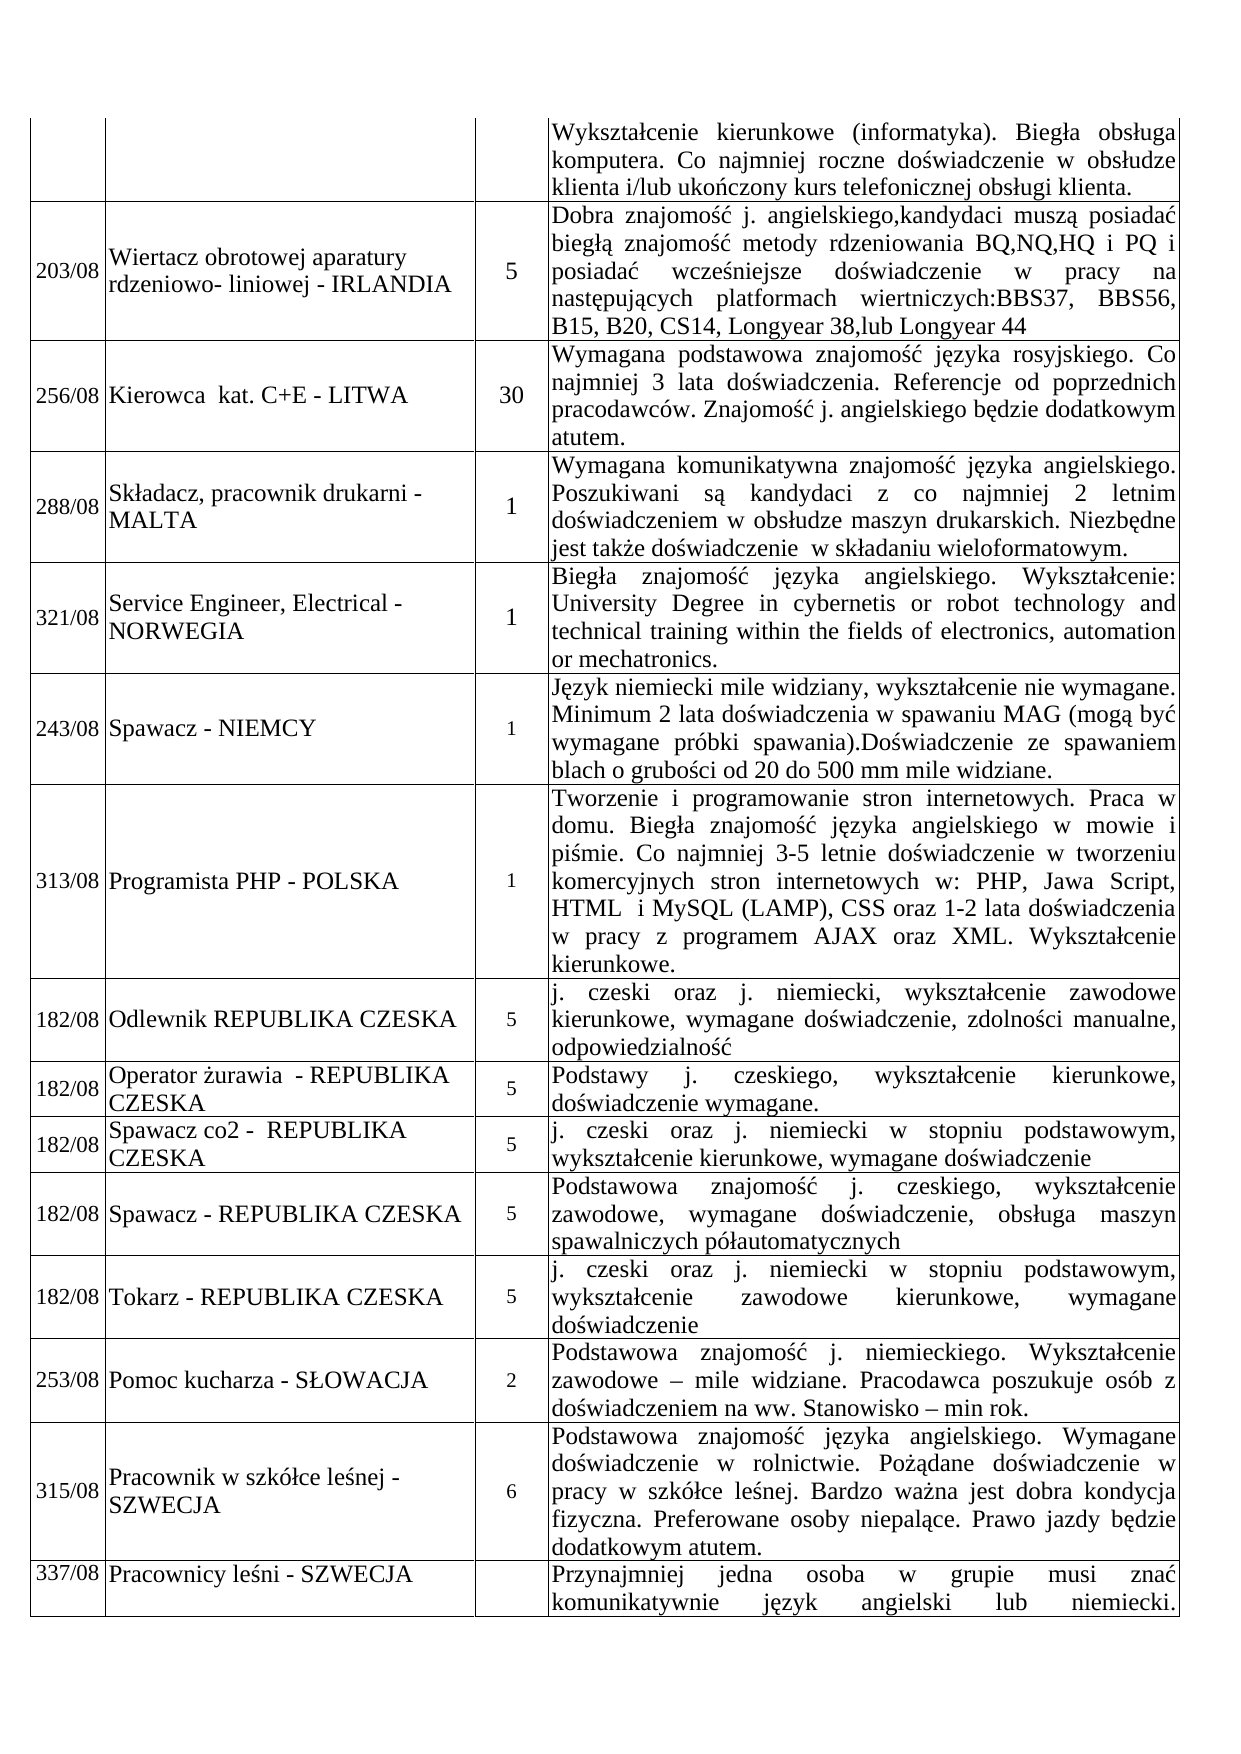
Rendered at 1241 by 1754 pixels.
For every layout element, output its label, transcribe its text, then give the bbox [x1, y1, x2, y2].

table_cell 315/08 [31, 1423, 105, 1560]
table_cell 6 [476, 1423, 548, 1560]
table_cell Spawacz co2 - REPUBLIKA CZESKA [106, 1117, 474, 1172]
table_cell j. czeski oraz j. niemiecki w stopniu podstawowym, wykształcenie kierunkowe, wymagane doświadczenie [549, 1117, 1179, 1172]
table_cell 182/08 [31, 1062, 105, 1116]
table_cell 5 [476, 1062, 548, 1116]
table_cell Operator żurawia - REPUBLIKA CZESKA [106, 1062, 474, 1116]
table_cell Pracownicy leśni - SZWECJA [106, 1561, 474, 1616]
table_cell 288/08 [31, 452, 105, 562]
table_cell Podstawy j. czeskiego, wykształcenie kierunkowe, doświadczenie wymagane. [549, 1062, 1179, 1116]
table_cell Tokarz - REPUBLIKA CZESKA [106, 1256, 474, 1338]
table_cell j. czeski oraz j. niemiecki w stopniu podstawowym, wykształcenie zawodowe kierunkowe, wymagane doświadczenie [549, 1256, 1179, 1338]
table_cell 1 [476, 563, 548, 673]
table_cell 30 [476, 341, 548, 451]
table_cell j. czeski oraz j. niemiecki, wykształcenie zawodowe kierunkowe, wymagane doświadczenie, zdolności manualne, odpowiedzialność [549, 979, 1179, 1061]
table_cell Wykształcenie kierunkowe (informatyka). Biegła obsługa komputera. Co najmniej roczne doświadczenie w obsłudze klienta i/lub ukończony kurs telefonicznej obsługi klienta. [549, 118, 1179, 201]
table_cell Podstawowa znajomość j. niemieckiego. Wykształcenie zawodowe – mile widziane. Pracodawca poszukuje osób z doświadczeniem na ww. Stanowisko – min rok. [549, 1339, 1179, 1422]
table_cell 2 [476, 1339, 548, 1422]
table_cell Biegła znajomość języka angielskiego. Wykształcenie: University Degree in cybernetis or robot technology and technical training within the fields of electronics, automation or mechatronics. [549, 563, 1179, 673]
table_cell 1 [476, 785, 548, 978]
table_cell Podstawowa znajomość języka angielskiego. Wymagane doświadczenie w rolnictwie. Pożądane doświadczenie w pracy w szkółce leśnej. Bardzo ważna jest dobra kondycja fizyczna. Preferowane osoby niepalące. Prawo jazdy będzie dodatkowym atutem. [549, 1423, 1179, 1560]
table_cell Spawacz - NIEMCY [106, 674, 474, 784]
table_cell [476, 1561, 548, 1616]
table_cell 182/08 [31, 979, 105, 1061]
table_cell 203/08 [31, 202, 105, 340]
table_cell 1 [476, 674, 548, 784]
table_cell Przynajmniej jedna osoba w grupie musi znać komunikatywnie język angielski lub niemiecki. [549, 1561, 1179, 1616]
table_cell Service Engineer, Electrical - NORWEGIA [106, 563, 474, 673]
table_cell Podstawowa znajomość j. czeskiego, wykształcenie zawodowe, wymagane doświadczenie, obsługa maszyn spawalniczych półautomatycznych [549, 1173, 1179, 1255]
table_cell Wiertacz obrotowej aparatury rdzeniowo- liniowej - IRLANDIA [106, 202, 474, 340]
table_cell 321/08 [31, 563, 105, 673]
table_cell [106, 118, 474, 201]
table_cell Składacz, pracownik drukarni - MALTA [106, 452, 474, 562]
table_cell 5 [476, 1256, 548, 1338]
table_cell 5 [476, 202, 548, 340]
table_cell 1 [476, 452, 548, 562]
table_cell 182/08 [31, 1117, 105, 1172]
table_cell 337/08 [31, 1561, 105, 1616]
table_cell 243/08 [31, 674, 105, 784]
table_cell 5 [476, 1117, 548, 1172]
table_cell Pracownik w szkółce leśnej - SZWECJA [106, 1423, 474, 1560]
table_cell Wymagana komunikatywna znajomość języka angielskiego. Poszukiwani są kandydaci z co najmniej 2 letnim doświadczeniem w obsłudze maszyn drukarskich. Niezbędne jest także doświadczenie w składaniu wieloformatowym. [549, 452, 1179, 562]
table_cell 5 [476, 979, 548, 1061]
table_cell 182/08 [31, 1256, 105, 1338]
table_cell Spawacz - REPUBLIKA CZESKA [106, 1173, 474, 1255]
table_cell Dobra znajomość j. angielskiego,kandydaci muszą posiadać biegłą znajomość metody rdzeniowania BQ,NQ,HQ i PQ i posiadać wcześniejsze doświadczenie w pracy na następujących platformach wiertniczych:BBS37, BBS56, B15, B20, CS14, Longyear 38,lub Longyear 44 [549, 202, 1179, 340]
table_cell 313/08 [31, 785, 105, 978]
table_cell Programista PHP - POLSKA [106, 785, 474, 978]
table_cell 5 [476, 1173, 548, 1255]
table_cell 182/08 [31, 1173, 105, 1255]
table_cell Kierowca kat. C+E - LITWA [106, 341, 474, 451]
table_cell Wymagana podstawowa znajomość języka rosyjskiego. Co najmniej 3 lata doświadczenia. Referencje od poprzednich pracodawców. Znajomość j. angielskiego będzie dodatkowym atutem. [549, 341, 1179, 451]
table_cell [31, 118, 105, 201]
table_cell Odlewnik REPUBLIKA CZESKA [106, 979, 474, 1061]
table_cell 253/08 [31, 1339, 105, 1422]
table_cell [476, 118, 548, 201]
table_cell Język niemiecki mile widziany, wykształcenie nie wymagane. Minimum 2 lata doświadczenia w spawaniu MAG (mogą być wymagane próbki spawania).Doświadczenie ze spawaniem blach o grubości od 20 do 500 mm mile widziane. [549, 674, 1179, 784]
table_cell Tworzenie i programowanie stron internetowych. Praca w domu. Biegła znajomość języka angielskiego w mowie i piśmie. Co najmniej 3-5 letnie doświadczenie w tworzeniu komercyjnych stron internetowych w: PHP, Jawa Script, HTML i MySQL (LAMP), CSS oraz 1-2 lata doświadczenia w pracy z programem AJAX oraz XML. Wykształcenie kierunkowe. [549, 785, 1179, 978]
table_cell 256/08 [31, 341, 105, 451]
table_cell Pomoc kucharza - SŁOWACJA [106, 1339, 474, 1422]
